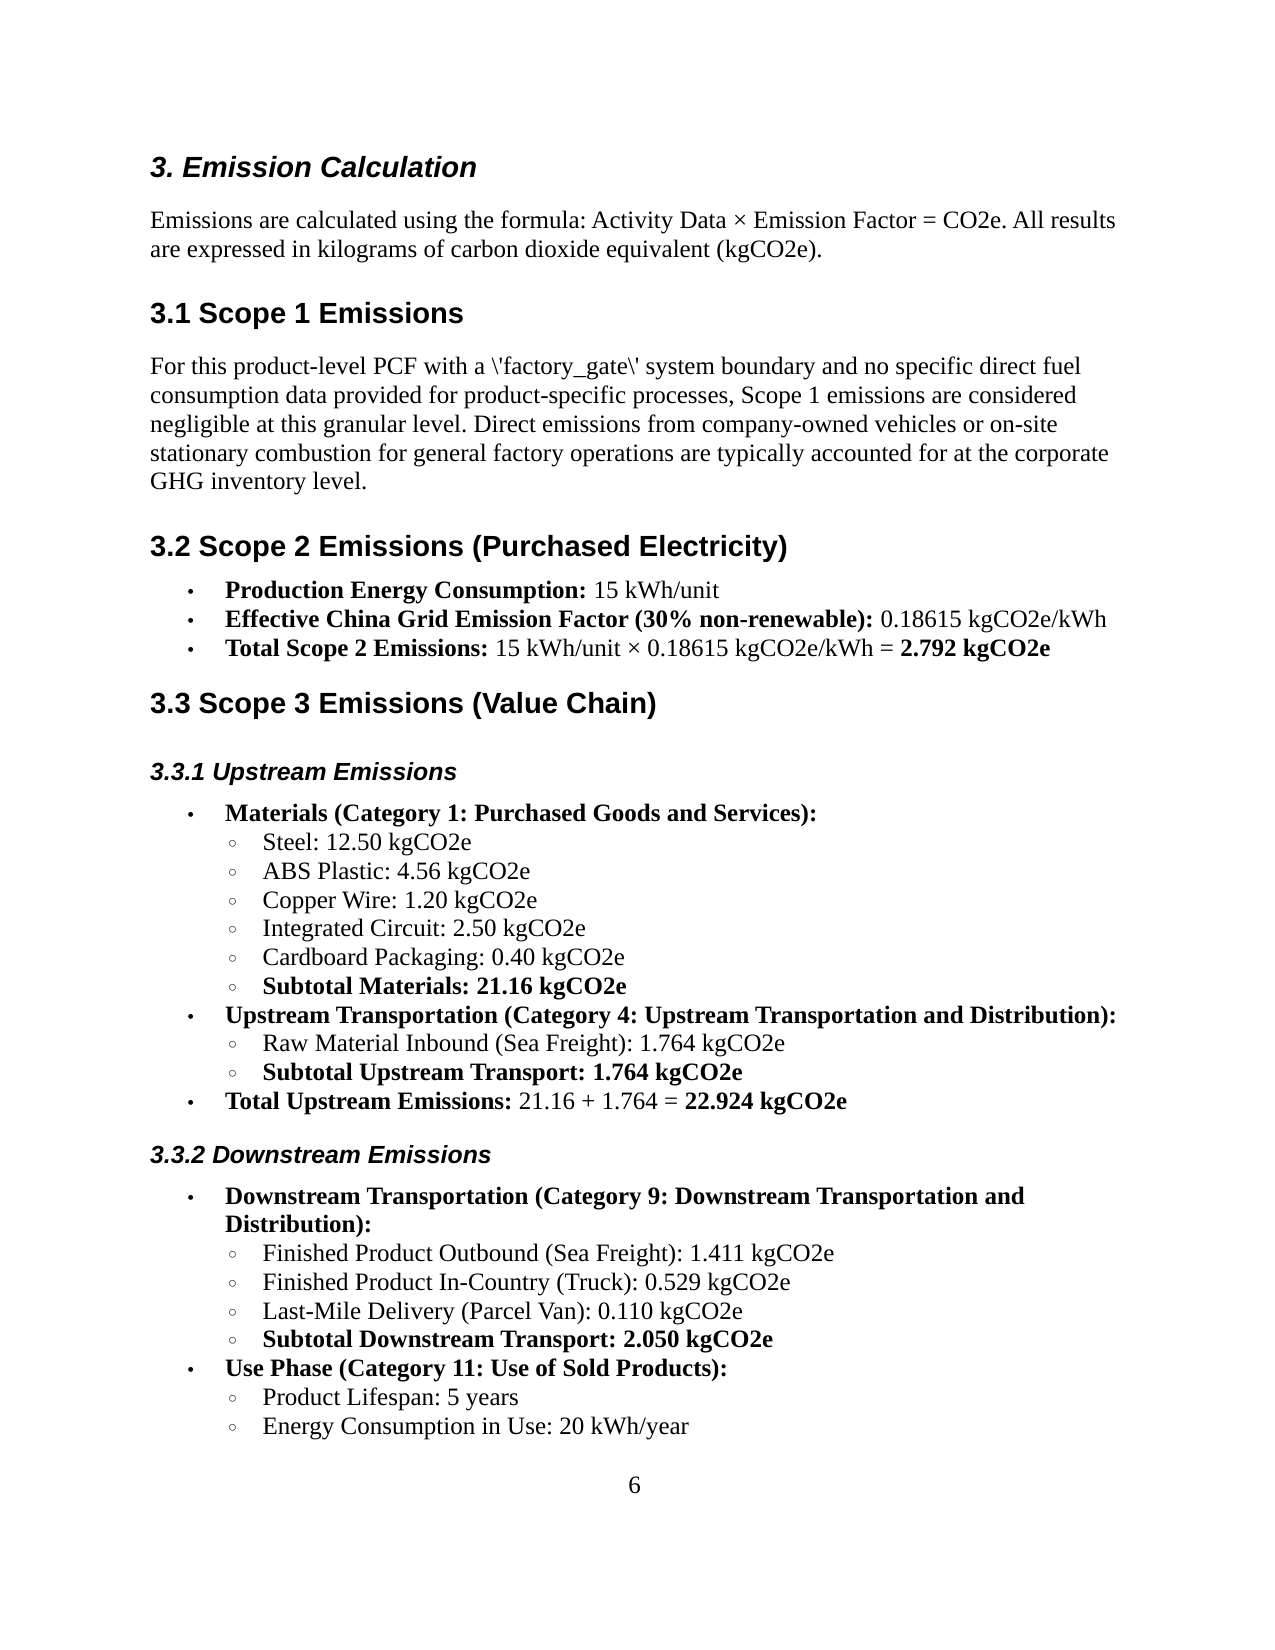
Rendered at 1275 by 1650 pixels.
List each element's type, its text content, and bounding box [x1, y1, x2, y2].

list Energy Consumption in Use: 20 kWh/year [225, 1411, 1125, 1439]
list Copper Wire: 1.20 kgCO2e [225, 885, 1125, 913]
subtitle 3.1 Scope 1 Emissions [150, 296, 1125, 330]
list Upstream Transportation (Category 4: Upstream Transportation and Distribution): [187, 1000, 1125, 1028]
list Finished Product Outbound (Sea Freight): 1.411 kgCO2e [225, 1238, 1125, 1267]
list Last-Mile Delivery (Parcel Van): 0.110 kgCO2e [225, 1296, 1125, 1324]
text For this product-level PCF with a \'factory_gate\' system boundary and no specific direct fuel consumption data provided for product-specific processes, Scope 1 emissions are considered negligible at this granular level. Direct emissions from company-owned vehicles or on-site stationary combustion for general factory operations are typically accounted for at the corporate GHG inventory level. [150, 351, 1125, 495]
list Steel: 12.50 kgCO2e [225, 827, 1125, 856]
list Subtotal Materials: 21.16 kgCO2e [225, 971, 1125, 1000]
list Effective China Grid Emission Factor (30% non-renewable): 0.18615 kgCO2e/kWh [187, 604, 1125, 633]
list Finished Product In-Country (Truck): 0.529 kgCO2e [225, 1267, 1125, 1296]
subtitle 3.3 Scope 3 Emissions (Value Chain) [150, 686, 1125, 720]
list Materials (Category 1: Purchased Goods and Services): [187, 798, 1125, 827]
subtitle 3.3.2 Downstream Emissions [150, 1140, 1125, 1168]
subtitle 3.2 Scope 2 Emissions (Purchased Electricity) [150, 529, 1125, 563]
list Total Upstream Emissions: 21.16 + 1.764 = 22.924 kgCO2e [187, 1086, 1125, 1115]
list Integrated Circuit: 2.50 kgCO2e [225, 913, 1125, 942]
list Subtotal Upstream Transport: 1.764 kgCO2e [225, 1057, 1125, 1086]
list Raw Material Inbound (Sea Freight): 1.764 kgCO2e [225, 1028, 1125, 1057]
list Subtotal Downstream Transport: 2.050 kgCO2e [225, 1324, 1125, 1353]
list Production Energy Consumption: 15 kWh/unit [187, 575, 1125, 604]
list Downstream Transportation (Category 9: Downstream Transportation and Distribution): [187, 1181, 1125, 1238]
subtitle 3. Emission Calculation [150, 150, 1125, 183]
list ABS Plastic: 4.56 kgCO2e [225, 856, 1125, 885]
subtitle 3.3.1 Upstream Emissions [150, 757, 1125, 786]
list Use Phase (Category 11: Use of Sold Products): [187, 1353, 1125, 1382]
list Product Lifespan: 5 years [225, 1382, 1125, 1411]
list Cardboard Packaging: 0.40 kgCO2e [225, 942, 1125, 971]
text Emissions are calculated using the formula: Activity Data × Emission Factor = CO2e. All results are expressed in kilograms of carbon dioxide equivalent (kgCO2e). [150, 205, 1125, 262]
list Total Scope 2 Emissions: 15 kWh/unit × 0.18615 kgCO2e/kWh = 2.792 kgCO2e [187, 633, 1125, 661]
